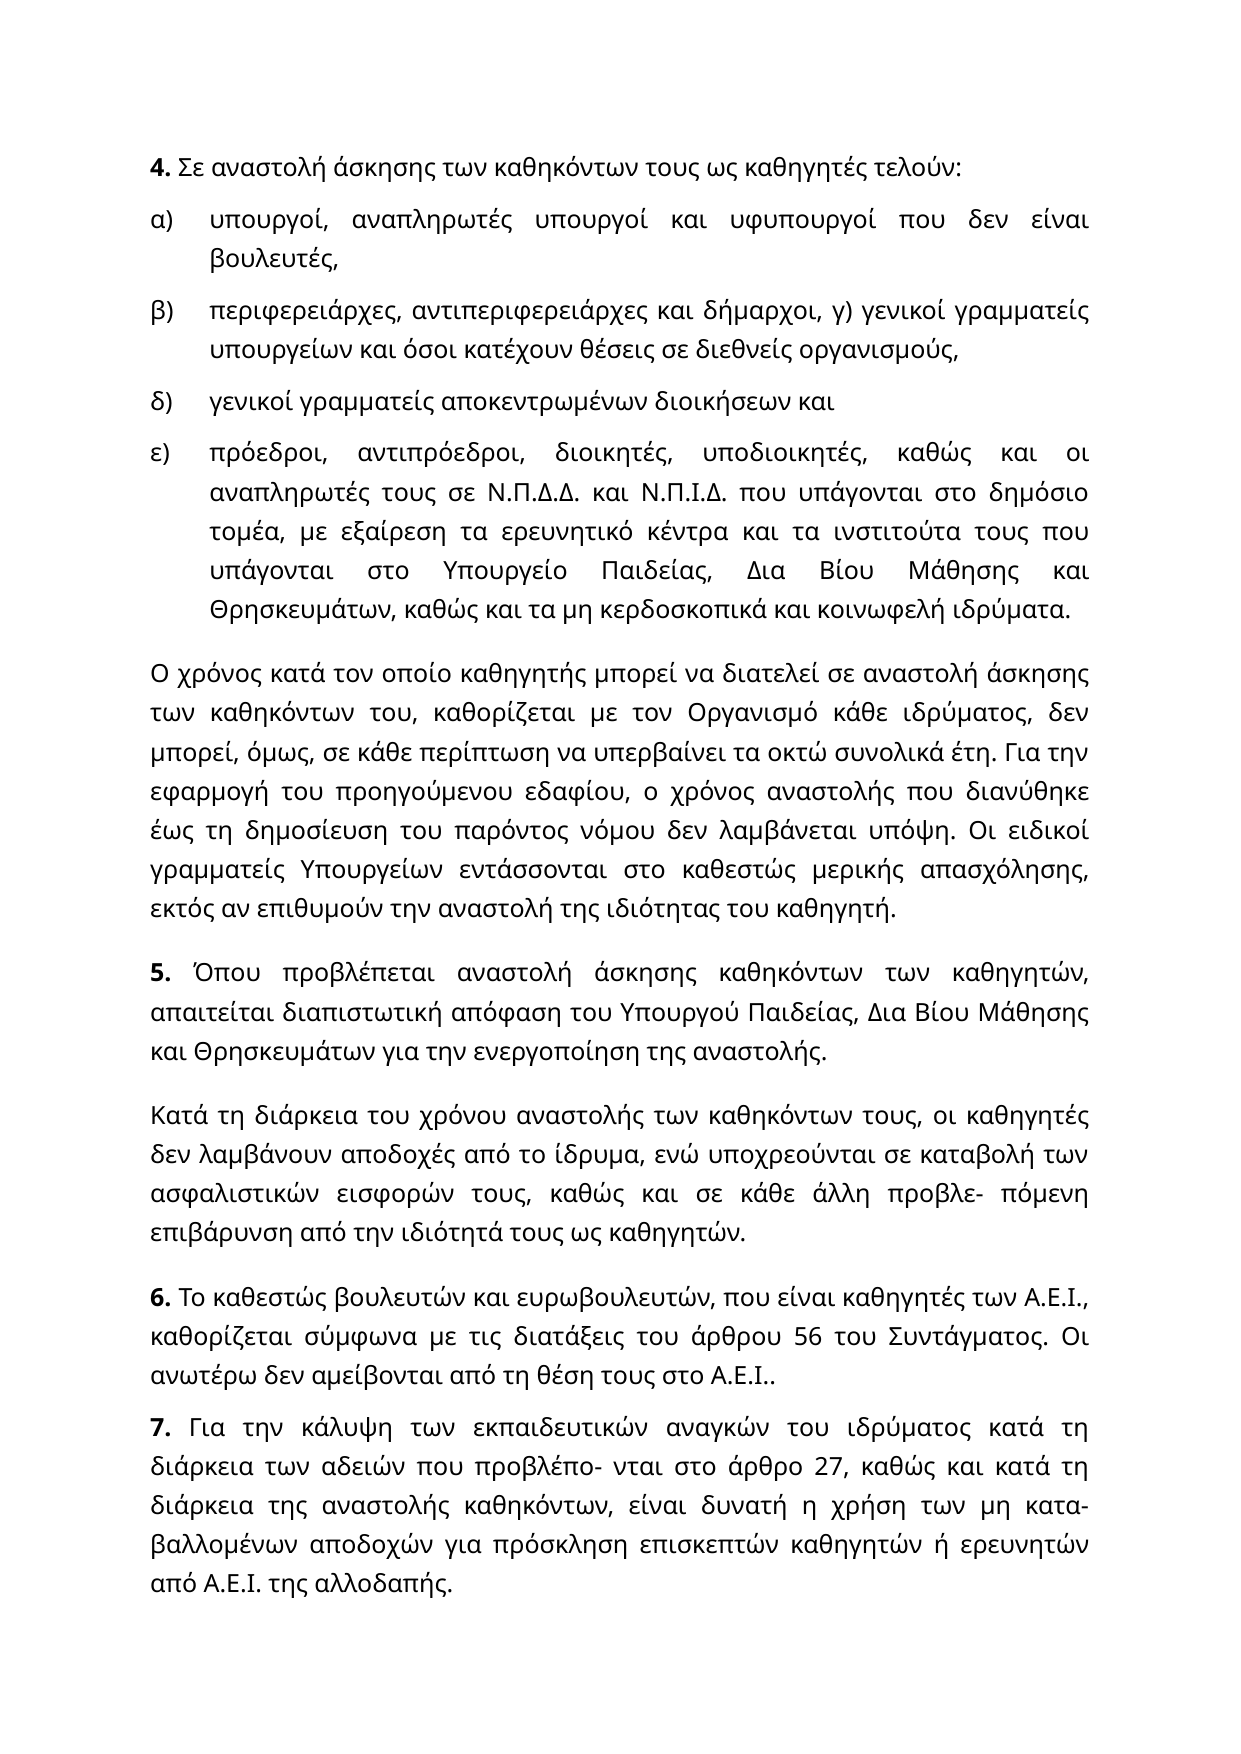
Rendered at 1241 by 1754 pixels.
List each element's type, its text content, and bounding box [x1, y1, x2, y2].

text Ο χρόνος κατά τον οποίο καθηγητής μπορεί να διατελεί σε αναστολή άσκησης των καθηκόντων του, καθορίζεται με τον Οργανισμό κάθε ιδρύματος, δεν μπορεί, όμως, σε κάθε περίπτωση να υπερβαίνει τα οκτώ συνολικά έτη. Για την εφαρμογή του προηγούμενου εδαφίου, ο χρόνος αναστολής που διανύθηκε έως τη δημοσίευση του παρόντος νόμου δεν λαμβάνεται υπόψη. Οι ειδικοί γραμματείς Υπουργείων εντάσσονται στο καθεστώς μερικής απασχόλησης, εκτός αν επιθυμούν την αναστολή της ιδιότητας του καθηγητή. [150, 656, 1090, 925]
list β) περιφερειάρχες, αντιπεριφερειάρχες και δήμαρχοι, γ) γενικοί γραμματείς υπουργείων και όσοι κατέχουν θέσεις σε διεθνείς οργανισμούς, [150, 292, 1090, 366]
list ε) πρόεδροι, αντιπρόεδροι, διοικητές, υποδιοικητές, καθώς και οι αναπληρωτές τους σε Ν.Π.Δ.Δ. και Ν.Π.Ι.Δ. που υπάγονται στο δημόσιο τομέα, με εξαίρεση τα ερευνητικό κέντρα και τα ινστιτούτα τους που υπάγονται στο Υπουργείο Παιδείας, Δια Βίου Μάθησης και Θρησκευμάτων, καθώς και τα μη κερδοσκοπικά και κοινωφελή ιδρύματα. [150, 435, 1090, 626]
text 7. Για την κάλυψη των εκπαιδευτικών αναγκών του ιδρύματος κατά τη διάρκεια των αδειών που προβλέπο- νται στο άρθρο 27, καθώς και κατά τη διάρκεια της αναστολής καθηκόντων, είναι δυνατή η χρήση των μη κατα- βαλλομένων αποδοχών για πρόσκληση επισκεπτών καθηγητών ή ερευνητών από Α.Ε.Ι. της αλλοδαπής. [150, 1409, 1090, 1600]
text Κατά τη διάρκεια του χρόνου αναστολής των καθηκόντων τους, οι καθηγητές δεν λαμβάνουν αποδοχές από το ίδρυμα, ενώ υποχρεούνται σε καταβολή των ασφαλιστικών εισφορών τους, καθώς και σε κάθε άλλη προβλε- πόμενη επιβάρυνση από την ιδιότητά τους ως καθηγητών. [150, 1097, 1090, 1249]
text 5. Όπου προβλέπεται αναστολή άσκησης καθηκόντων των καθηγητών, απαιτείται διαπιστωτική απόφαση του Υπουργού Παιδείας, Δια Βίου Μάθησης και Θρησκευμάτων για την ενεργοποίηση της αναστολής. [150, 955, 1090, 1067]
text 6. Το καθεστώς βουλευτών και ευρωβουλευτών, που είναι καθηγητές των Α.Ε.Ι., καθορίζεται σύμφωνα με τις διατάξεις του άρθρου 56 του Συντάγματος. Οι ανωτέρω δεν αμείβονται από τη θέση τους στο Α.Ε.Ι.. [150, 1279, 1090, 1392]
text 4. Σε αναστολή άσκησης των καθηκόντων τους ως καθηγητές τελούν: [150, 150, 1090, 184]
list δ) γενικοί γραμματείς αποκεντρωμένων διοικήσεων και [150, 383, 1090, 417]
list α) υπουργοί, αναπληρωτές υπουργοί και υφυπουργοί που δεν είναι βουλευτές, [150, 202, 1090, 275]
